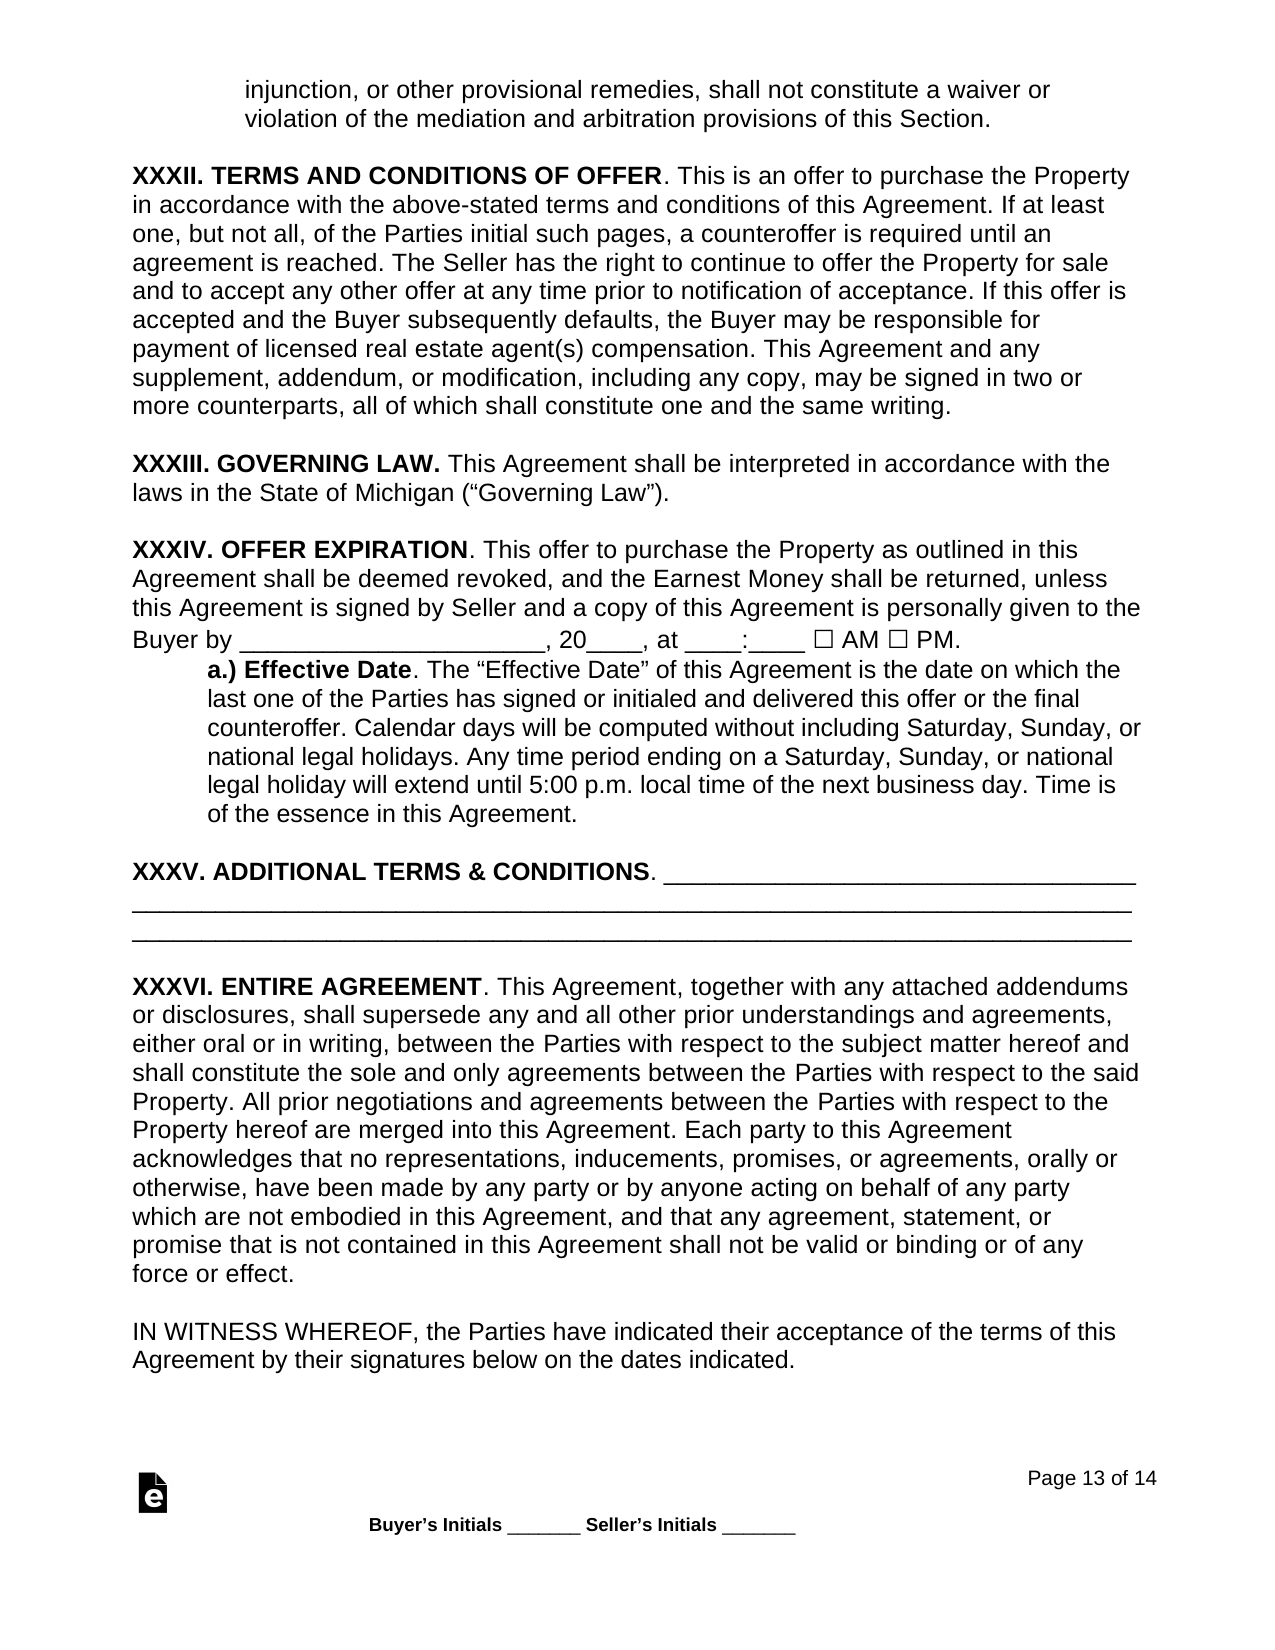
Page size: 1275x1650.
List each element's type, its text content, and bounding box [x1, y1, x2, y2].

text XXXV. ADDITIONAL TERMS & CONDITIONS. __________________________________ [132, 857, 1143, 885]
text XXXVI. ENTIRE AGREEMENT. This Agreement, together with any attached addendums or disclosures, shall supersede any and all other prior understandings and agreements, either oral or in writing, between the Parties with respect to the subject matter hereof and shall constitute the sole and only agreements between the Parties with respect to the said Property. All prior negotiations and agreements between the Parties with respect to the Property hereof are merged into this Agreement. Each party to this Agreement acknowledges that no representations, inducements, promises, or agreements, orally or otherwise, have been made by any party or by anyone acting on behalf of any party which are not embodied in this Agreement, and that any agreement, statement, or promise that is not contained in this Agreement shall not be valid or binding or of any force or effect. [132, 972, 1143, 1288]
text a.) Effective Date. The “Effective Date” of this Agreement is the date on which the last one of the Parties has signed or initialed and delivered this offer or the final counteroffer. Calendar days will be computed without including Saturday, Sunday, or national legal holidays. Any time period ending on a Saturday, Sunday, or national legal holiday will extend until 5:00 p.m. local time of the next business day. Time is of the essence in this Agreement. [207, 655, 1143, 828]
text IN WITNESS WHEREOF, the Parties have indicated their acceptance of the terms of this Agreement by their signatures below on the dates indicated. [132, 1317, 1143, 1374]
list injunction, or other provisional remedies, shall not constitute a waiver or violation of the mediation and arbitration provisions of this Section. [207, 75, 1143, 132]
text XXXII. TERMS AND CONDITIONS OF OFFER. This is an offer to purchase the Property in accordance with the above-stated terms and conditions of this Agreement. If at least one, but not all, of the Parties initial such pages, a counteroffer is required until an agreement is reached. The Seller has the right to continue to offer the Property for sale and to accept any other offer at any time prior to notification of acceptance. If this offer is accepted and the Buyer subsequently defaults, the Buyer may be responsible for payment of licensed real estate agent(s) compensation. This Agreement and any supplement, addendum, or modification, including any copy, may be signed in two or more counterparts, all of which shall constitute one and the same writing. [132, 161, 1143, 420]
text XXXIV. OFFER EXPIRATION. This offer to purchase the Property as outlined in this Agreement shall be deemed revoked, and the Earnest Money shall be returned, unless this Agreement is signed by Seller and a copy of this Agreement is personally given to the Buyer by ______________________, 20____, at ____:____ ☐ AM ☐ PM. [132, 535, 1143, 655]
text XXXIII. GOVERNING LAW. This Agreement shall be interpreted in accordance with the laws in the State of Michigan (“Governing Law”). [132, 449, 1143, 506]
text ________________________________________________________________________ [132, 885, 1143, 914]
text ________________________________________________________________________ [132, 914, 1143, 943]
